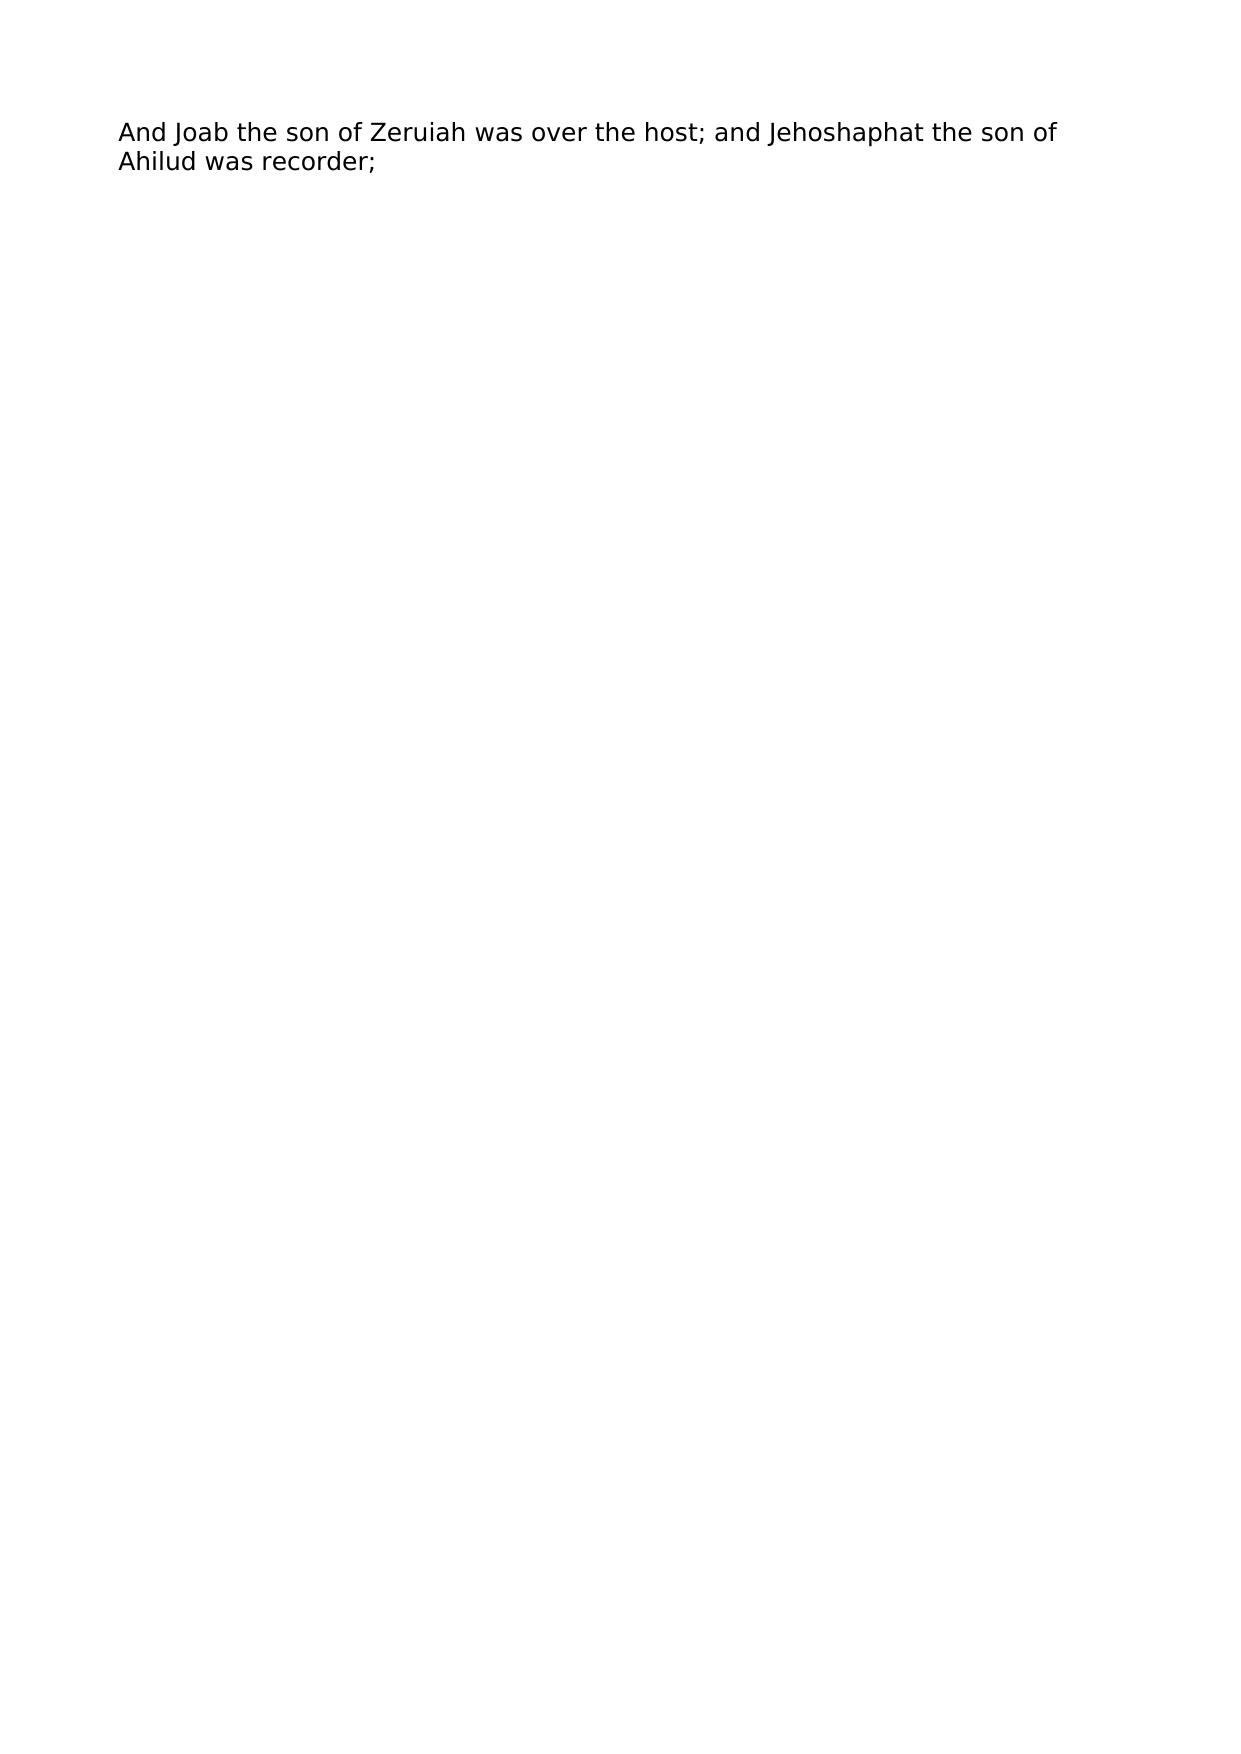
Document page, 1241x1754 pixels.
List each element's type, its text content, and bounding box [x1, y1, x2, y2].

text And Joab the son of Zeruiah was over the host; and Jehoshaphat the son of Ahilud was recorder; [118, 118, 1122, 176]
